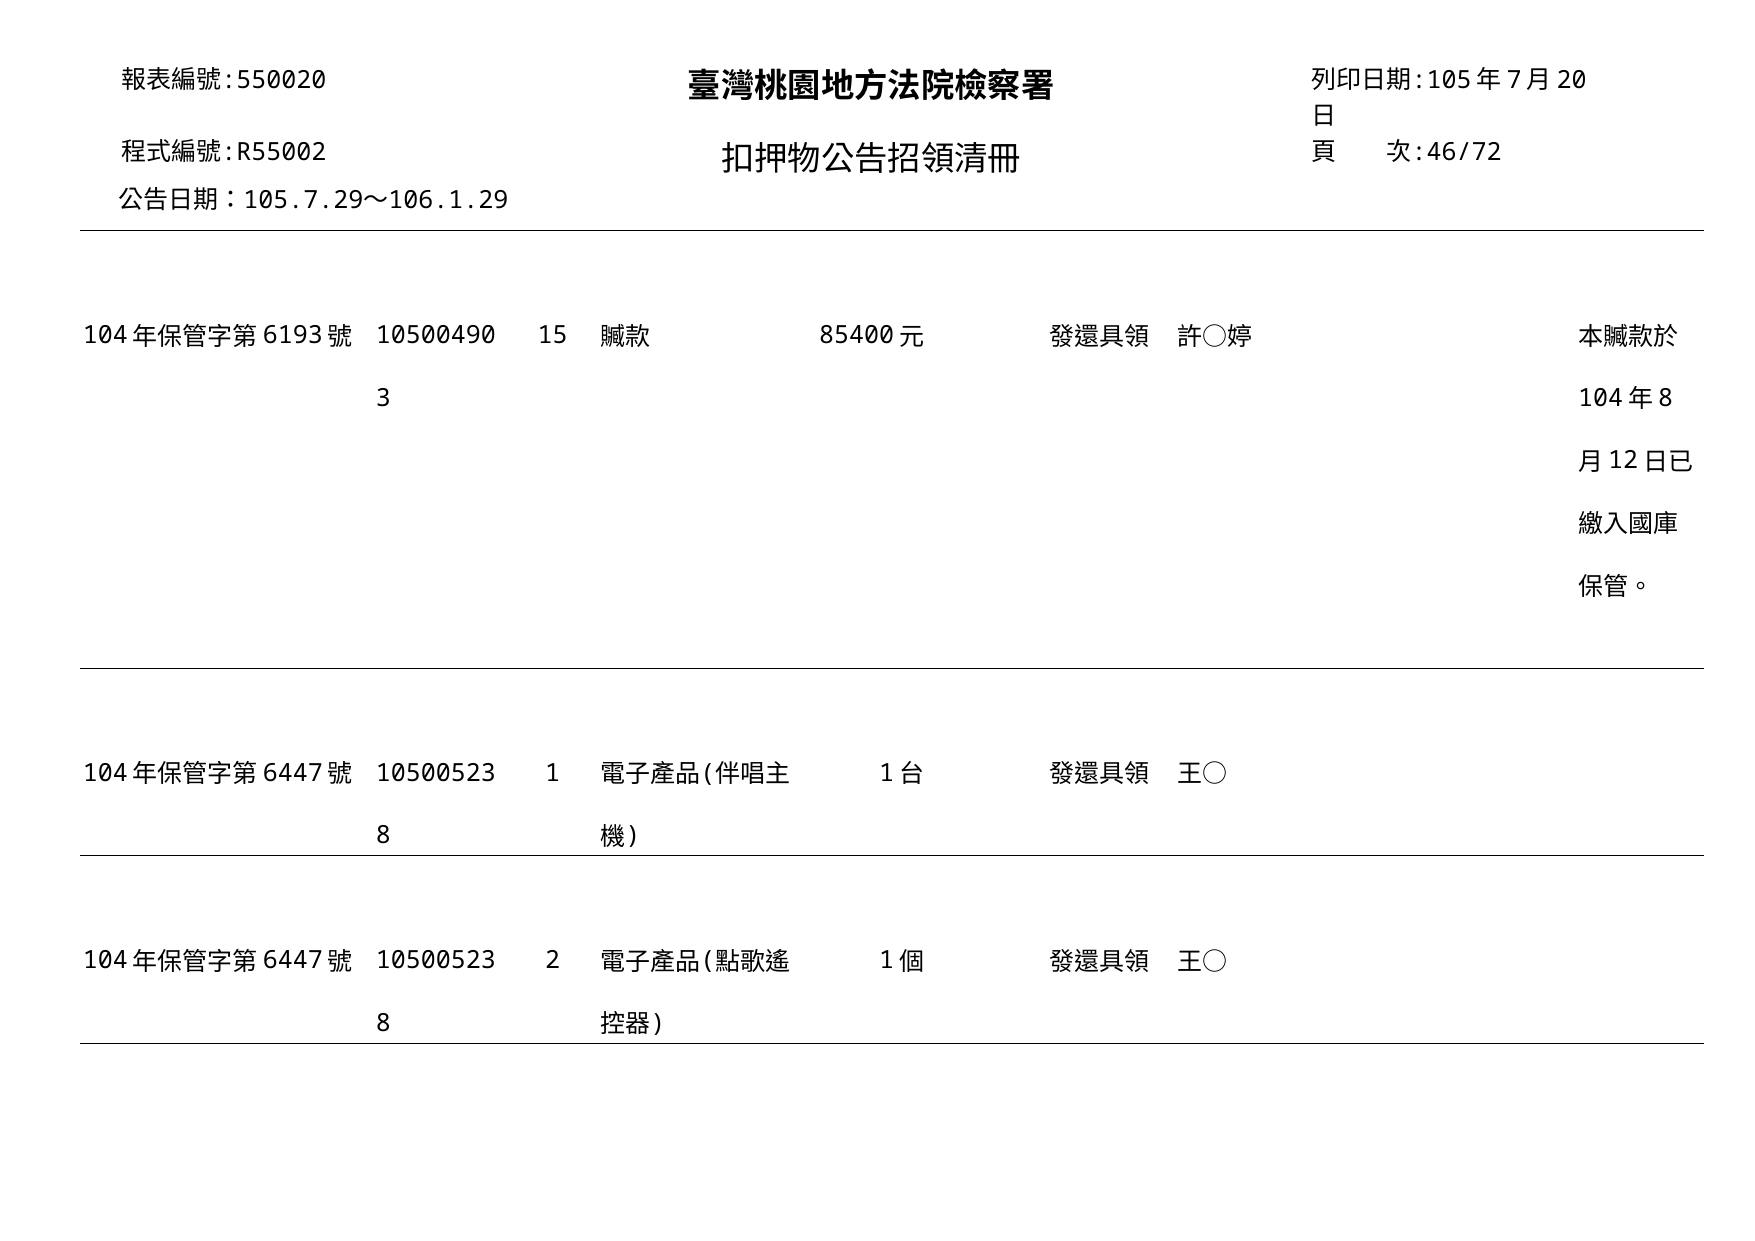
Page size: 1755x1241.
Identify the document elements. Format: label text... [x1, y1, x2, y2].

table_cell 發還具領 [1046, 856, 1175, 1042]
table_cell 105005238 [373, 669, 507, 855]
table_cell 1個 [808, 856, 927, 1042]
table_cell 電子產品(伴唱主機) [597, 669, 807, 855]
table_cell [1317, 856, 1575, 1042]
table_cell 發還具領 [1046, 231, 1175, 667]
table_cell [1317, 669, 1575, 855]
table_cell 1 [507, 669, 597, 855]
table_cell [927, 856, 1046, 1042]
table_cell 15 [507, 231, 597, 667]
table_cell 王○ [1175, 669, 1317, 855]
table_cell 本贓款於104年8月12日已繳入國庫保管。 [1575, 231, 1704, 667]
table_cell [1575, 856, 1704, 1042]
table_cell 許○婷 [1175, 231, 1317, 667]
table_cell [1575, 669, 1704, 855]
table_cell 104年保管字第6447號 [80, 856, 373, 1042]
table_cell 104年保管字第6447號 [80, 669, 373, 855]
table_cell 電子產品(點歌遙控器) [597, 856, 807, 1042]
table_cell 1台 [808, 669, 927, 855]
table_cell 王○ [1175, 856, 1317, 1042]
table_cell 85400元 [808, 231, 927, 667]
table_cell 104年保管字第6193號 [80, 231, 373, 667]
table_cell 2 [507, 856, 597, 1042]
table_cell [927, 669, 1046, 855]
table_cell 贓款 [597, 231, 807, 667]
table_cell 發還具領 [1046, 669, 1175, 855]
table_cell 105005238 [373, 856, 507, 1042]
table_cell [1317, 231, 1575, 667]
table_cell 105004903 [373, 231, 507, 667]
table_cell [927, 231, 1046, 667]
